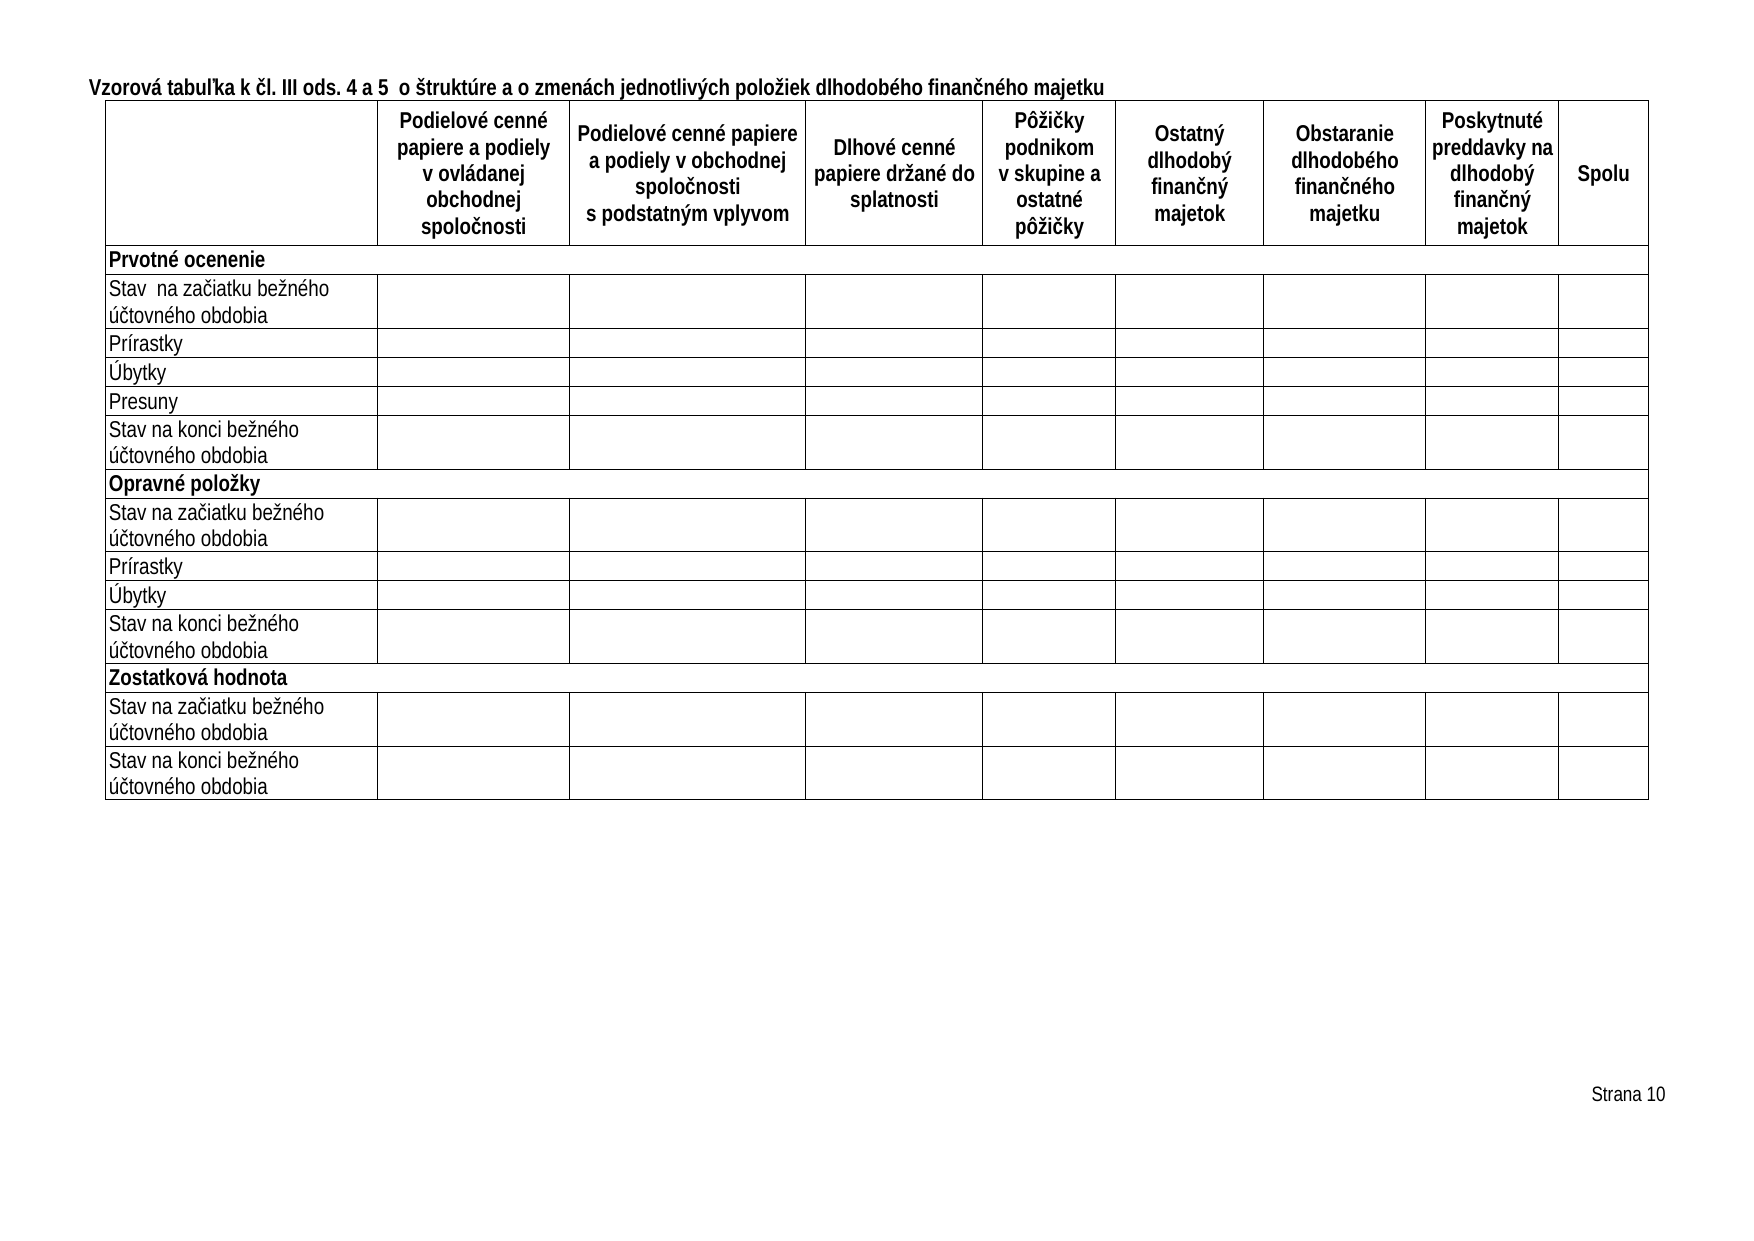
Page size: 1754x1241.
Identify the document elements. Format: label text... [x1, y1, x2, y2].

table_cell [806, 581, 982, 609]
table_cell [983, 329, 1115, 357]
table_cell [378, 499, 569, 551]
table_cell [1559, 275, 1648, 328]
table_cell [1116, 358, 1263, 386]
table_cell Opravné položky [106, 470, 1648, 497]
table_cell [1116, 693, 1263, 746]
table_cell [1264, 747, 1425, 799]
table_header Spolu [1559, 101, 1648, 245]
table_cell [806, 387, 982, 415]
table_header Podielové cenné papiere a podiely v obchodnej spoločnosti s podstatným vplyvom [570, 101, 805, 245]
table_cell [806, 358, 982, 386]
table_cell Stav na začiatku bežného účtovného obdobia [106, 499, 377, 551]
table_cell [1264, 610, 1425, 663]
table_cell [1559, 693, 1648, 746]
table_cell [1264, 552, 1425, 580]
table_cell [378, 693, 569, 746]
table_cell Prvotné ocenenie [106, 246, 1648, 274]
table_cell [378, 358, 569, 386]
table_cell [570, 747, 805, 799]
table_cell [1559, 416, 1648, 468]
table_cell [983, 610, 1115, 663]
table_cell [1426, 329, 1558, 357]
table_cell [570, 610, 805, 663]
table_cell [570, 499, 805, 551]
table_cell Stav na začiatku bežného účtovného obdobia [106, 693, 377, 746]
table_header [106, 101, 377, 245]
table_cell [806, 499, 982, 551]
table_cell [1116, 387, 1263, 415]
table_header Obstaranie dlhodobého finančného majetku [1264, 101, 1425, 245]
table_cell [1116, 275, 1263, 328]
table_cell Prírastky [106, 552, 377, 580]
table_header Ostatný dlhodobý finančný majetok [1116, 101, 1263, 245]
table_cell [378, 275, 569, 328]
table_cell [806, 552, 982, 580]
table_cell Stav na konci bežného účtovného obdobia [106, 416, 377, 468]
table_cell [1559, 499, 1648, 551]
table_cell [1116, 499, 1263, 551]
table_cell [570, 693, 805, 746]
table_cell [1426, 416, 1558, 468]
table_cell [983, 747, 1115, 799]
table_cell [1559, 387, 1648, 415]
table_cell [1426, 693, 1558, 746]
table_cell [1116, 552, 1263, 580]
table_cell Stav na konci bežného účtovného obdobia [106, 747, 377, 799]
table_cell [1426, 387, 1558, 415]
table_cell [983, 693, 1115, 746]
table_cell [1426, 552, 1558, 580]
table_cell [983, 387, 1115, 415]
table_cell [1264, 275, 1425, 328]
table_cell [1559, 358, 1648, 386]
table_cell [1264, 581, 1425, 609]
table_cell [378, 747, 569, 799]
table_cell Zostatková hodnota [106, 664, 1648, 692]
table_header Dlhové cenné papiere držané do splatnosti [806, 101, 982, 245]
table_cell [1559, 552, 1648, 580]
table_cell [1426, 358, 1558, 386]
table_cell Prírastky [106, 329, 377, 357]
table_cell [983, 275, 1115, 328]
table_cell [1426, 581, 1558, 609]
table_cell [378, 552, 569, 580]
table_cell [806, 610, 982, 663]
table_cell [806, 747, 982, 799]
table_cell [806, 329, 982, 357]
table_cell Stav na začiatku bežného účtovného obdobia [106, 275, 377, 328]
table_cell Presuny [106, 387, 377, 415]
table_cell [1426, 499, 1558, 551]
table_cell Úbytky [106, 581, 377, 609]
table_cell [1116, 329, 1263, 357]
table_cell [1559, 610, 1648, 663]
table_cell [983, 552, 1115, 580]
table_cell [1559, 581, 1648, 609]
table_cell [1559, 329, 1648, 357]
table_cell [378, 416, 569, 468]
table_cell [1264, 358, 1425, 386]
table_header Poskytnuté preddavky na dlhodobý finančný majetok [1426, 101, 1558, 245]
table_cell [378, 610, 569, 663]
table_cell [1116, 610, 1263, 663]
table_cell [570, 581, 805, 609]
table_cell [570, 275, 805, 328]
text Vzorová tabuľka k čl. III ods. 4 a 5 o štruktúre a o zmenách jednotlivých položiek dlhodobého finančného majetku [89, 74, 1665, 100]
table_cell [1264, 693, 1425, 746]
table_cell [570, 552, 805, 580]
table_cell [983, 416, 1115, 468]
table_cell [1116, 747, 1263, 799]
table_cell [570, 329, 805, 357]
table_cell [378, 329, 569, 357]
table_cell [570, 358, 805, 386]
table_cell [1264, 387, 1425, 415]
table_cell [1264, 329, 1425, 357]
table_cell [1426, 610, 1558, 663]
table_cell [1264, 416, 1425, 468]
table_cell Stav na konci bežného účtovného obdobia [106, 610, 377, 663]
table_cell [378, 581, 569, 609]
table_cell [1426, 275, 1558, 328]
table_cell [806, 693, 982, 746]
table_cell [1559, 747, 1648, 799]
table_cell [806, 275, 982, 328]
table_cell [1426, 747, 1558, 799]
table_cell [983, 358, 1115, 386]
table_cell [806, 416, 982, 468]
table_cell Úbytky [106, 358, 377, 386]
table_cell [378, 387, 569, 415]
table_cell [983, 499, 1115, 551]
table_cell [570, 416, 805, 468]
table_header Podielové cenné papiere a podiely v ovládanej obchodnej spoločnosti [378, 101, 569, 245]
table_cell [1264, 499, 1425, 551]
table_header Pôžičky podnikom v skupine a ostatné pôžičky [983, 101, 1115, 245]
table_cell [983, 581, 1115, 609]
table_cell [570, 387, 805, 415]
table_cell [1116, 416, 1263, 468]
table_cell [1116, 581, 1263, 609]
